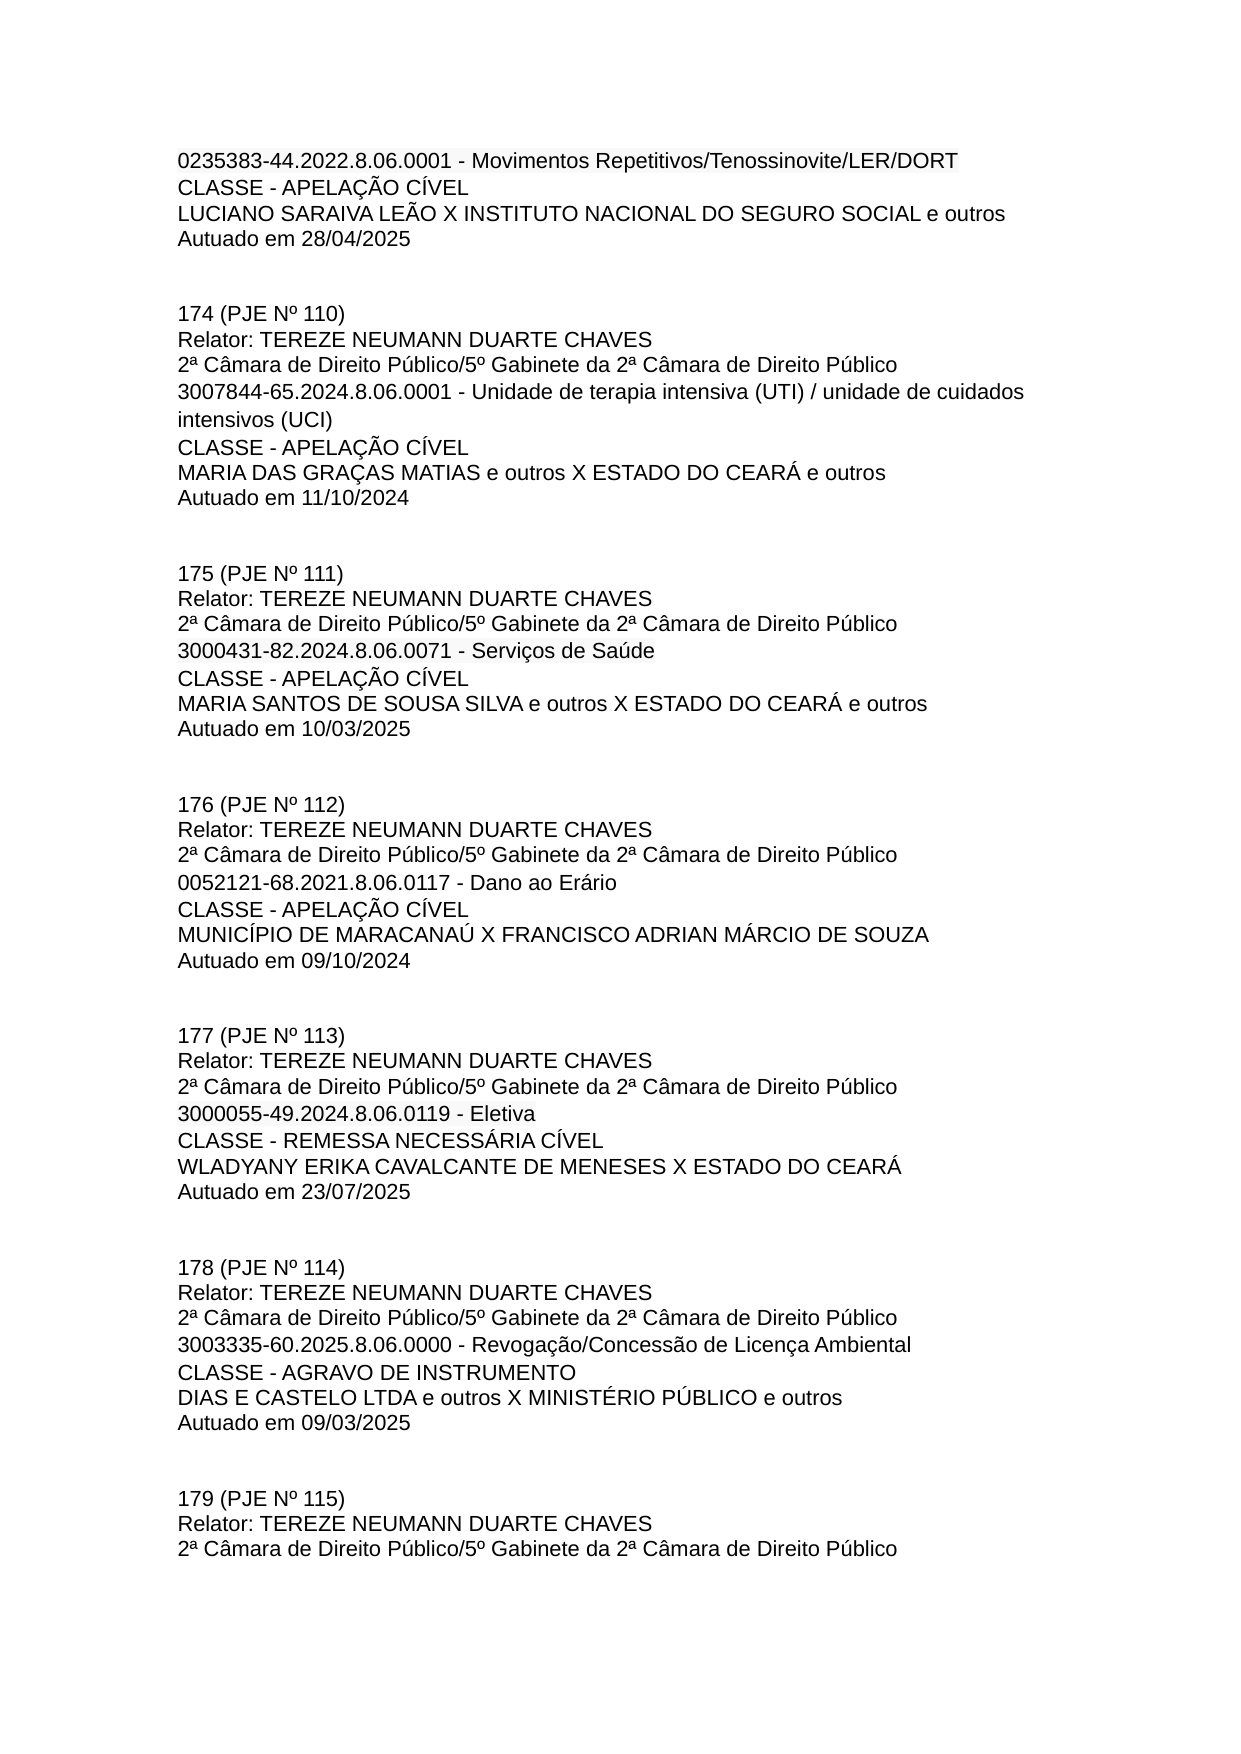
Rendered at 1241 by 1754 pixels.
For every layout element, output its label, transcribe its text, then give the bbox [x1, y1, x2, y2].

text Relator: TEREZE NEUMANN DUARTE CHAVES [177, 1048, 1063, 1073]
subtitle 3000431-82.2024.8.06.0071 - Serviços de Saúde [177, 638, 1063, 663]
text CLASSE - REMESSA NECESSÁRIA CÍVEL WLADYANY ERIKA CAVALCANTE DE MENESES X ESTADO DO CEARÁ [177, 1128, 1063, 1179]
text CLASSE - AGRAVO DE INSTRUMENTO DIAS E CASTELO LTDA e outros X MINISTÉRIO PÚBLICO e outros [177, 1360, 1063, 1410]
text 174 (PJE Nº 110) [177, 301, 1063, 327]
text 178 (PJE Nº 114) [177, 1254, 1063, 1280]
subtitle 3007844-65.2024.8.06.0001 - Unidade de terapia intensiva (UTI) / unidade de cuidados intensivos (UCI) [177, 379, 1063, 432]
text 2ª Câmara de Direito Público/5º Gabinete da 2ª Câmara de Direito Público [177, 611, 1063, 636]
text CLASSE - APELAÇÃO CÍVEL LUCIANO SARAIVA LEÃO X INSTITUTO NACIONAL DO SEGURO SOCIAL e outros [177, 175, 1063, 226]
text Autuado em 09/03/2025 [177, 1410, 1063, 1435]
text Autuado em 28/04/2025 [177, 226, 1063, 251]
text 175 (PJE Nº 111) [177, 560, 1063, 586]
text Autuado em 11/10/2024 [177, 485, 1063, 510]
text Autuado em 10/03/2025 [177, 716, 1063, 741]
text Relator: TEREZE NEUMANN DUARTE CHAVES [177, 817, 1063, 842]
subtitle 0052121-68.2021.8.06.0117 - Dano ao Erário [177, 869, 1063, 894]
text CLASSE - APELAÇÃO CÍVEL MARIA DAS GRAÇAS MATIAS e outros X ESTADO DO CEARÁ e outros [177, 434, 1063, 485]
text Relator: TEREZE NEUMANN DUARTE CHAVES [177, 1280, 1063, 1305]
text 2ª Câmara de Direito Público/5º Gabinete da 2ª Câmara de Direito Público [177, 1536, 1063, 1561]
text Autuado em 09/10/2024 [177, 947, 1063, 973]
text 2ª Câmara de Direito Público/5º Gabinete da 2ª Câmara de Direito Público [177, 352, 1063, 377]
subtitle 3003335-60.2025.8.06.0000 - Revogação/Concessão de Licença Ambiental [177, 1332, 1063, 1357]
text 176 (PJE Nº 112) [177, 792, 1063, 817]
subtitle 0235383-44.2022.8.06.0001 - Movimentos Repetitivos/Tenossinovite/LER/DORT [177, 148, 1063, 173]
text 2ª Câmara de Direito Público/5º Gabinete da 2ª Câmara de Direito Público [177, 842, 1063, 867]
text Relator: TEREZE NEUMANN DUARTE CHAVES [177, 1511, 1063, 1536]
text 2ª Câmara de Direito Público/5º Gabinete da 2ª Câmara de Direito Público [177, 1073, 1063, 1099]
text CLASSE - APELAÇÃO CÍVEL MARIA SANTOS DE SOUSA SILVA e outros X ESTADO DO CEARÁ e outros [177, 666, 1063, 716]
text Autuado em 23/07/2025 [177, 1179, 1063, 1204]
text Relator: TEREZE NEUMANN DUARTE CHAVES [177, 586, 1063, 611]
subtitle 3000055-49.2024.8.06.0119 - Eletiva [177, 1101, 1063, 1126]
text 179 (PJE Nº 115) [177, 1486, 1063, 1511]
text Relator: TEREZE NEUMANN DUARTE CHAVES [177, 327, 1063, 352]
text 2ª Câmara de Direito Público/5º Gabinete da 2ª Câmara de Direito Público [177, 1305, 1063, 1330]
text 177 (PJE Nº 113) [177, 1023, 1063, 1048]
text CLASSE - APELAÇÃO CÍVEL MUNICÍPIO DE MARACANAÚ X FRANCISCO ADRIAN MÁRCIO DE SOUZA [177, 897, 1063, 947]
